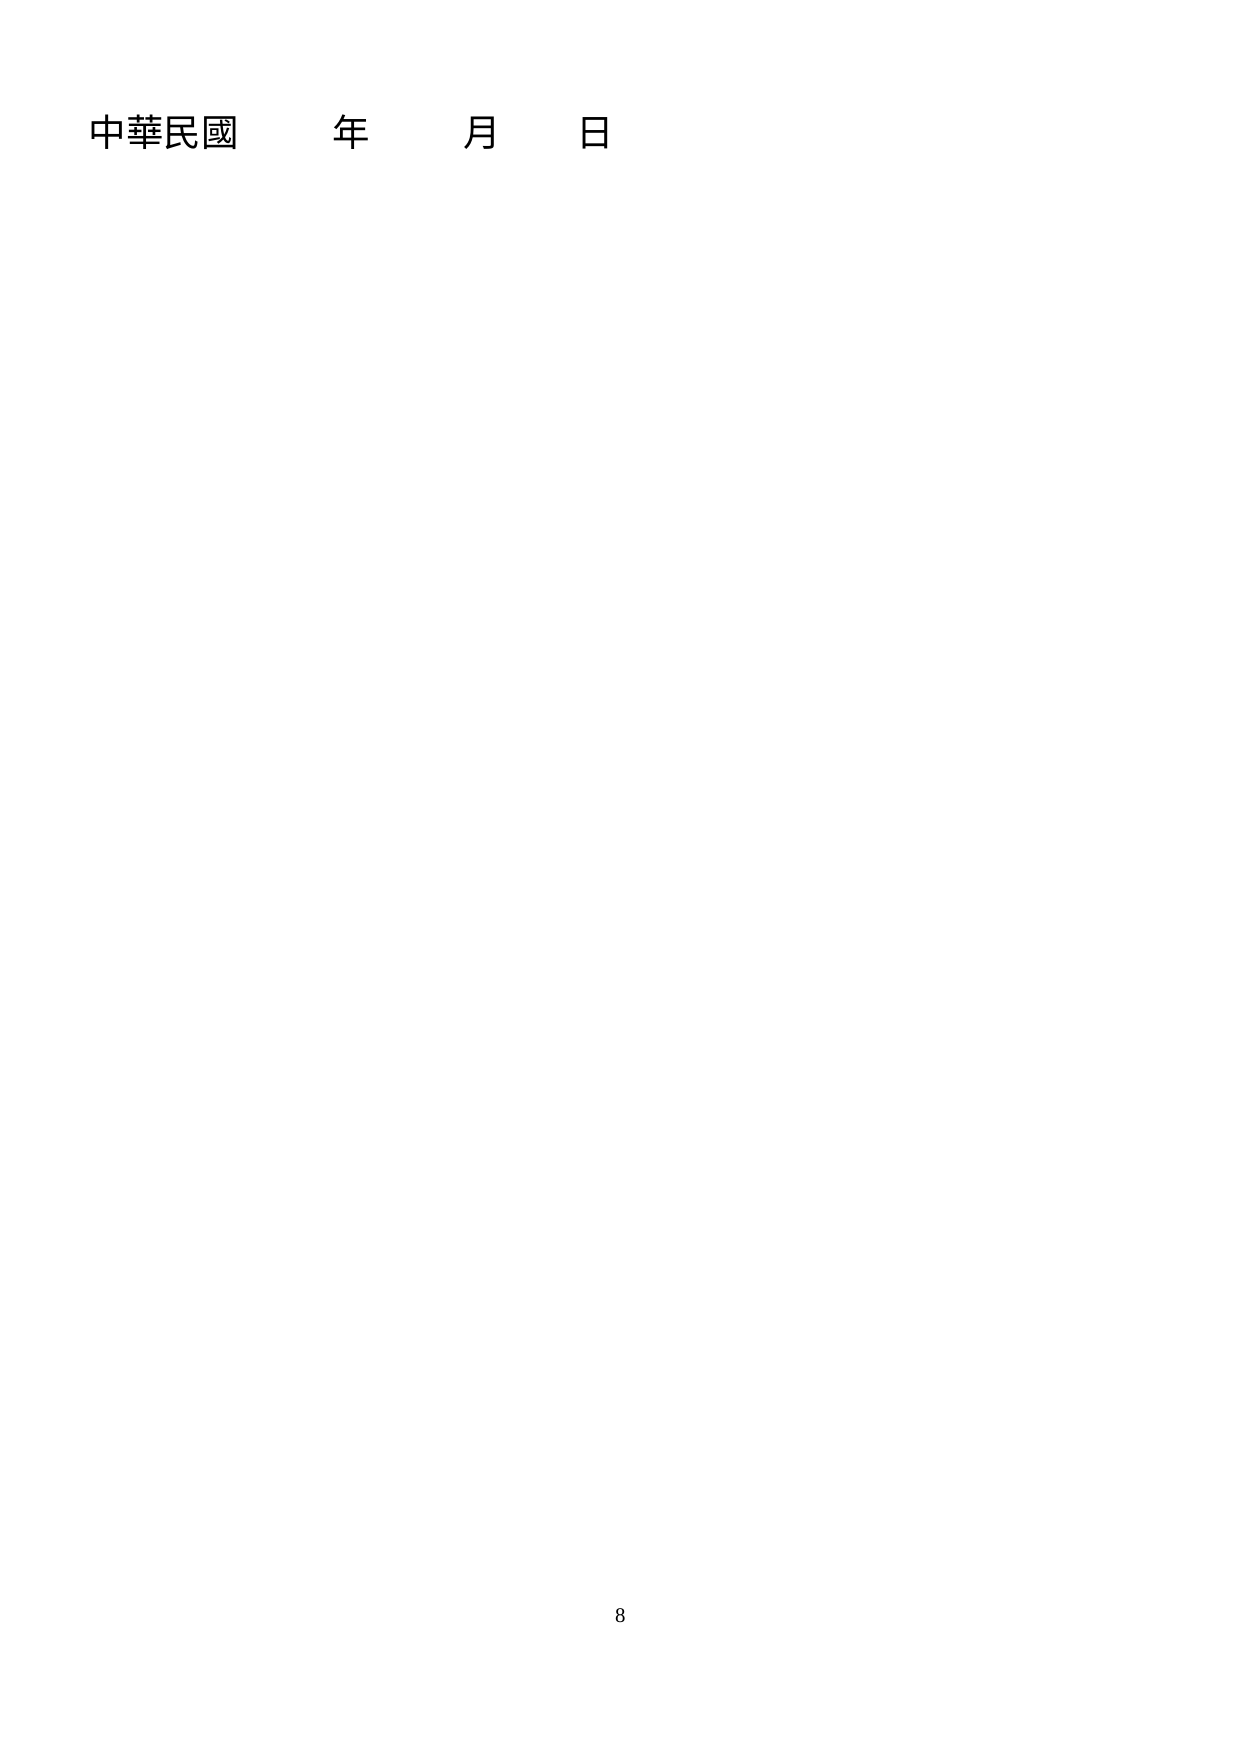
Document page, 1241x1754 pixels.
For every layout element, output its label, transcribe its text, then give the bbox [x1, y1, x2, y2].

text 中華民國 年 月 日 [89, 89, 1152, 151]
